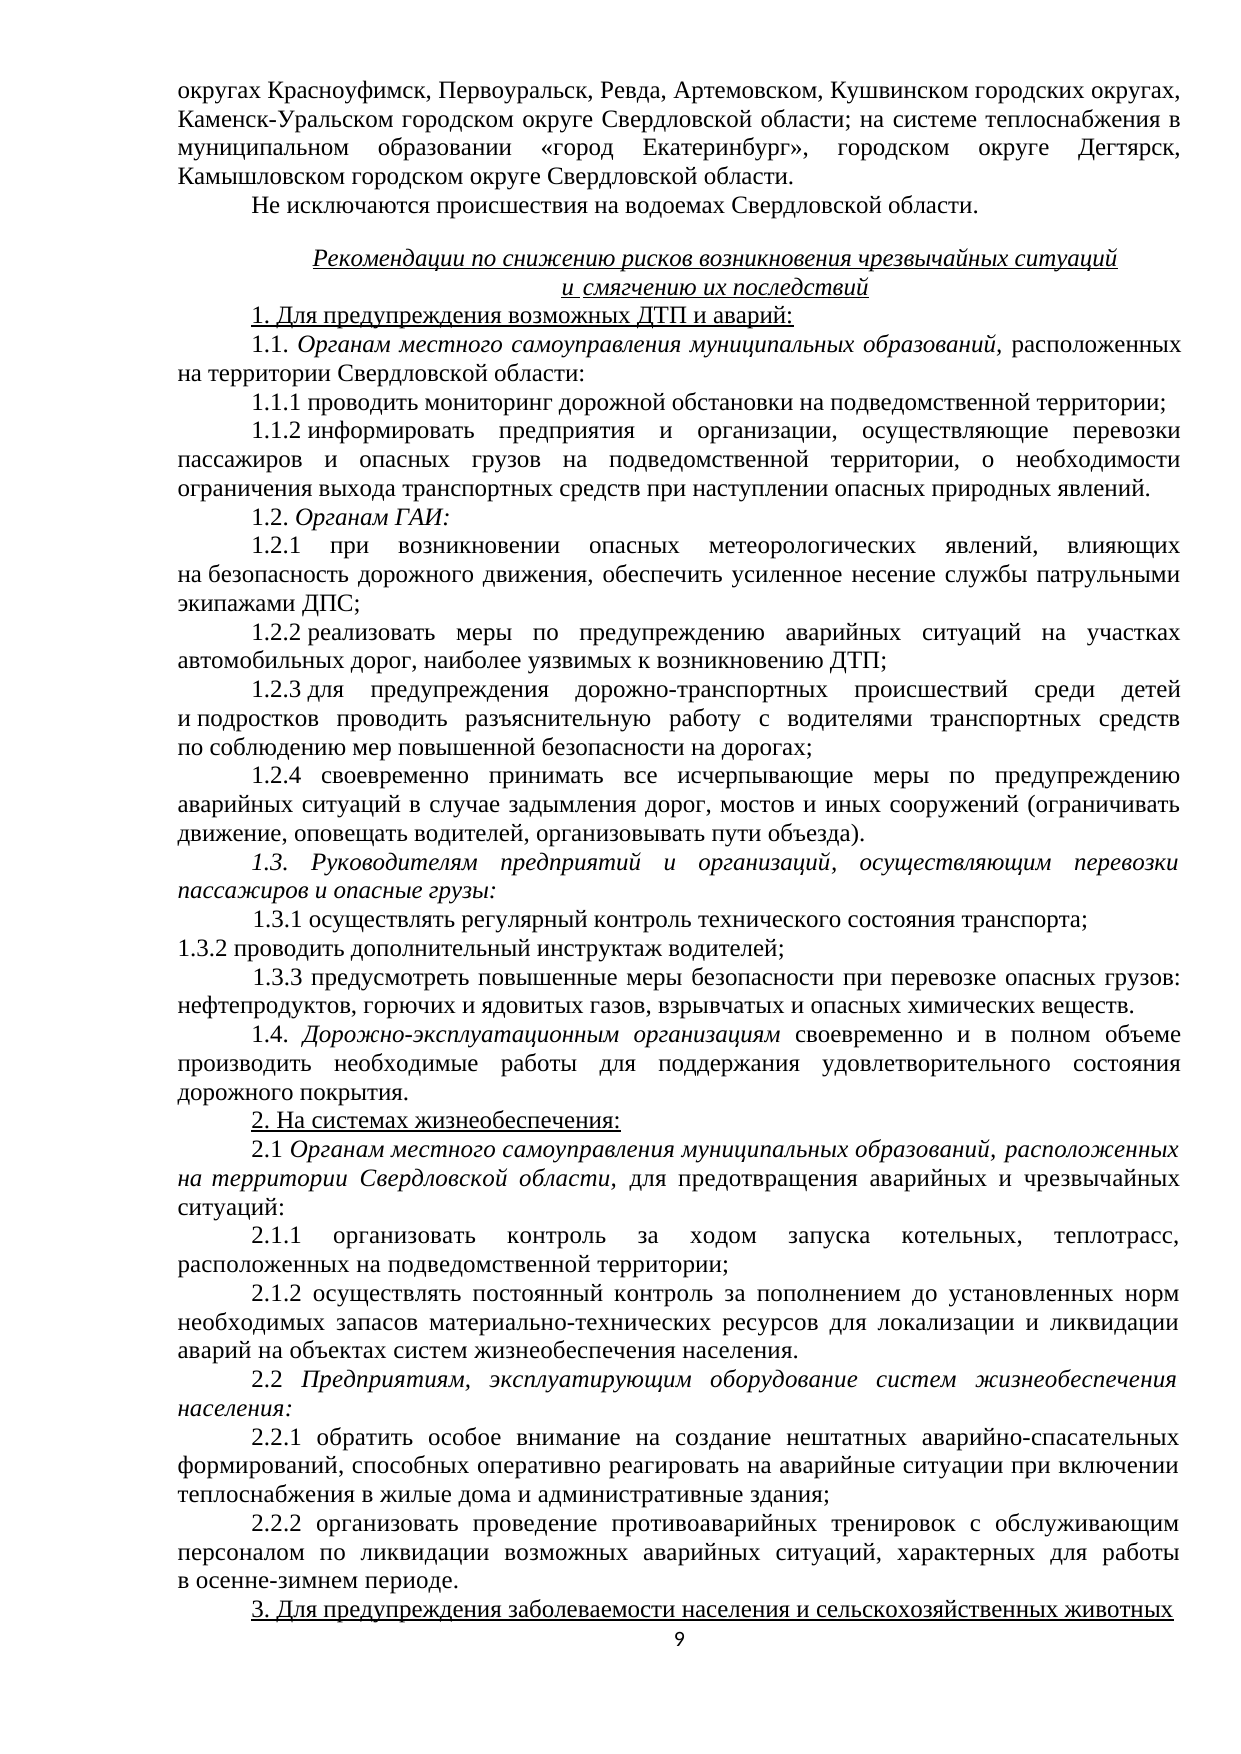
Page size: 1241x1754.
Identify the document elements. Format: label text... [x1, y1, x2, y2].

text 2.2.1 обратить особое внимание на создание нештатных аварийно-спасательных формирований, способных оперативно реагировать на аварийные ситуации при включении теплоснабжения в жилые дома и административные здания; [177, 1422, 1181, 1508]
text округах Красноуфимск, Первоуральск, Ревда, Артемовском, Кушвинском городских округах, Каменск-Уральском городском округе Свердловской области; на системе теплоснабжения в муниципальном образовании «город Екатеринбург», городском округе Дегтярск, Камышловском городском округе Свердловской области. [177, 75, 1181, 190]
text 1.1.2 информировать предприятия и организации, осуществляющие перевозки пассажиров и опасных грузов на подведомственной территории, о необходимости ограничения выхода транспортных средств при наступлении опасных природных явлений. [177, 415, 1181, 502]
text 1.2. Органам ГАИ: [177, 502, 1181, 530]
text 2.2.2 организовать проведение противоаварийных тренировок с обслуживающим персоналом по ликвидации возможных аварийных ситуаций, характерных для работы в осенне-зимнем периоде. [177, 1508, 1181, 1594]
text 1.3. Руководителям предприятий и организаций, осуществляющим перевозки пассажиров и опасные грузы: [177, 847, 1181, 904]
text 1.2.2 реализовать меры по предупреждению аварийных ситуаций на участках автомобильных дорог, наиболее уязвимых к возникновению ДТП; [177, 617, 1181, 674]
text 1.1. Органам местного самоуправления муниципальных образований, расположенных на территории Свердловской области: [177, 329, 1181, 387]
text 1.3.1 осуществлять регулярный контроль технического состояния транспорта; [177, 904, 1181, 933]
text 1. Для предупреждения возможных ДТП и аварий: [177, 300, 1181, 329]
text 2. На системах жизнеобеспечения: [177, 1105, 1181, 1134]
text 3. Для предупреждения заболеваемости населения и сельскохозяйственных животных [177, 1594, 1181, 1623]
text 1.3.2 проводить дополнительный инструктаж водителей; [177, 933, 1181, 962]
text и смягчению их последствий [177, 272, 1181, 300]
text Не исключаются происшествия на водоемах Свердловской области. [177, 190, 1181, 219]
text Рекомендации по снижению рисков возникновения чрезвычайных ситуаций [177, 243, 1181, 272]
text 1.1.1 проводить мониторинг дорожной обстановки на подведомственной территории; [177, 387, 1181, 415]
text 1.4. Дорожно-эксплуатационным организациям своевременно и в полном объеме производить необходимые работы для поддержания удовлетворительного состояния дорожного покрытия. [177, 1019, 1181, 1105]
text 2.2 Предприятиям, эксплуатирующим оборудование систем жизнеобеспечения населения: [177, 1364, 1181, 1422]
text 2.1.1 организовать контроль за ходом запуска котельных, теплотрасс, расположенных на подведомственной территории; [177, 1220, 1181, 1278]
text 2.1 Органам местного самоуправления муниципальных образований, расположенных на территории Свердловской области, для предотвращения аварийных и чрезвычайных ситуаций: [177, 1134, 1181, 1220]
text 1.3.3 предусмотреть повышенные меры безопасности при перевозке опасных грузов: нефтепродуктов, горючих и ядовитых газов, взрывчатых и опасных химических веществ. [177, 962, 1181, 1019]
text 1.2.4 своевременно принимать все исчерпывающие меры по предупреждению аварийных ситуаций в случае задымления дорог, мостов и иных сооружений (ограничивать движение, оповещать водителей, организовывать пути объезда). [177, 760, 1181, 847]
text 2.1.2 осуществлять постоянный контроль за пополнением до установленных норм необходимых запасов материально-технических ресурсов для локализации и ликвидации аварий на объектах систем жизнеобеспечения населения. [177, 1278, 1181, 1364]
text 1.2.1 при возникновении опасных метеорологических явлений, влияющих на безопасность дорожного движения, обеспечить усиленное несение службы патрульными экипажами ДПС; [177, 530, 1181, 617]
text 1.2.3 для предупреждения дорожно-транспортных происшествий среди детей и подростков проводить разъяснительную работу с водителями транспортных средств по соблюдению мер повышенной безопасности на дорогах; [177, 674, 1181, 760]
